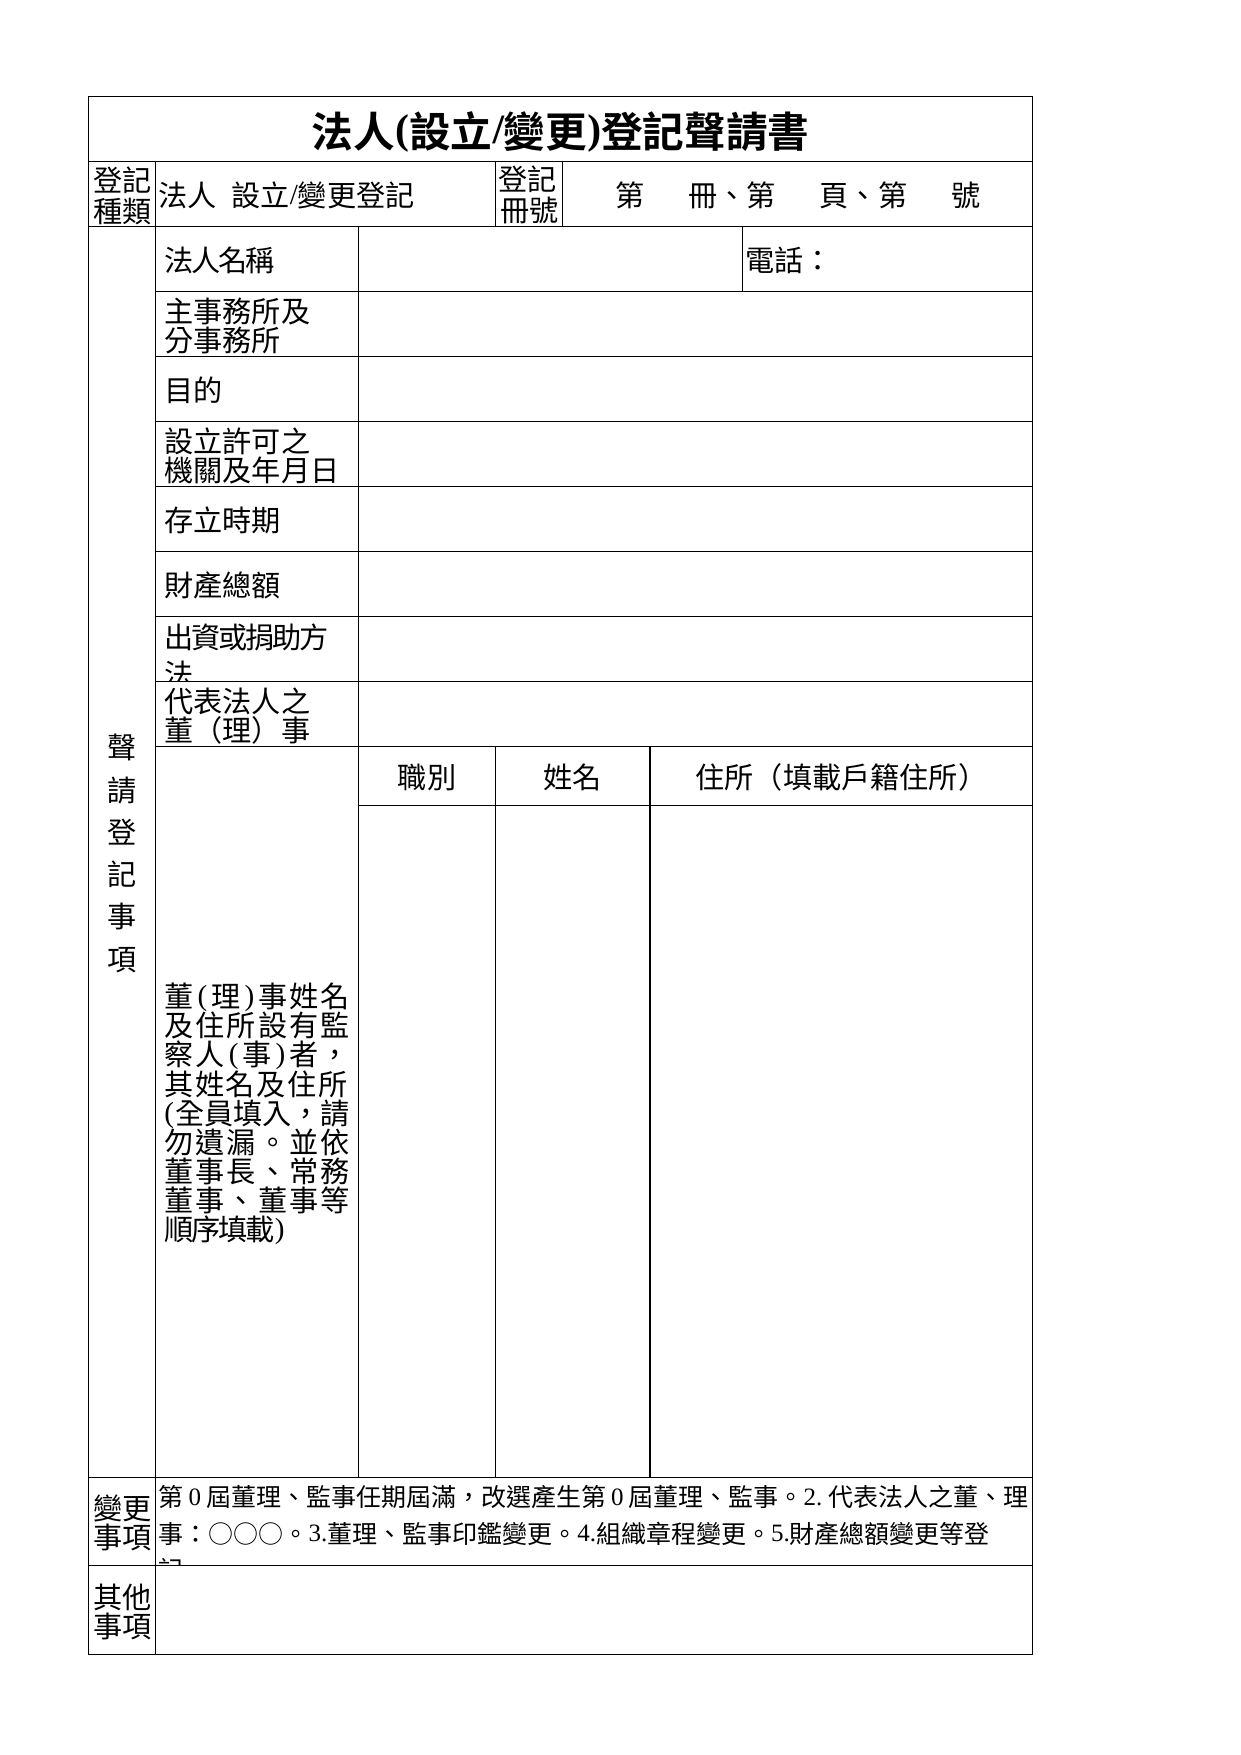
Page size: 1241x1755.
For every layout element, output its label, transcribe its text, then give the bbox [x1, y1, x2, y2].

table_cell 主事務所及 分事務所 [156, 292, 358, 356]
table_cell 法人 設立/變更登記 [156, 162, 495, 226]
table_cell 姓名 [496, 747, 649, 805]
table_cell 第 冊、第 頁、第 號 [563, 162, 1032, 226]
table_cell 變更 事項 [89, 1478, 155, 1565]
table_cell [359, 682, 1032, 746]
table_cell [359, 617, 1032, 681]
table_cell 聲請登記事項 [89, 227, 155, 1477]
table_cell 出資或捐助方法 [156, 617, 358, 681]
table_cell 存立時期 [156, 487, 358, 551]
table_cell [359, 227, 742, 291]
table_cell 目的 [156, 357, 358, 421]
table_cell 設立許可之 機關及年月日 [156, 422, 358, 486]
table_cell 電話： [743, 227, 1032, 291]
table_cell [156, 1566, 1032, 1654]
table_cell [359, 357, 1032, 421]
table_cell 財產總額 [156, 552, 358, 616]
table_cell 第0屆董理、監事任期屆滿，改選產生第0屆董理、監事。2. 代表法人之董、理事：○○○。3.董理、監事印鑑變更。4.組織章程變更。5.財產總額變更等登記。 [156, 1478, 1032, 1565]
table_cell [359, 422, 1032, 486]
table_cell 其他事項 [89, 1566, 155, 1654]
table_cell 職別 [359, 747, 495, 805]
table_cell 董(理)事姓名及住所設有監察人(事)者，其姓名及住所(全員填入，請勿遺漏。並依董事長、常務董事、董事等順序填載) [156, 747, 358, 1477]
table_cell 法人名稱 [156, 227, 358, 291]
table_cell [359, 806, 495, 1477]
table_cell 登記種類 [89, 162, 155, 226]
table_cell 登記 冊號 [496, 162, 562, 226]
table_cell 住所（填載戶籍住所） [651, 747, 1032, 805]
table_header 法人(設立/變更)登記聲請書 [89, 97, 1032, 161]
table_cell [359, 552, 1032, 616]
table_cell [651, 806, 1032, 1477]
table_cell [496, 806, 649, 1477]
table_cell [359, 292, 1032, 356]
table_cell [359, 487, 1032, 551]
table_cell 代表法人之 董（理）事 [156, 682, 358, 746]
